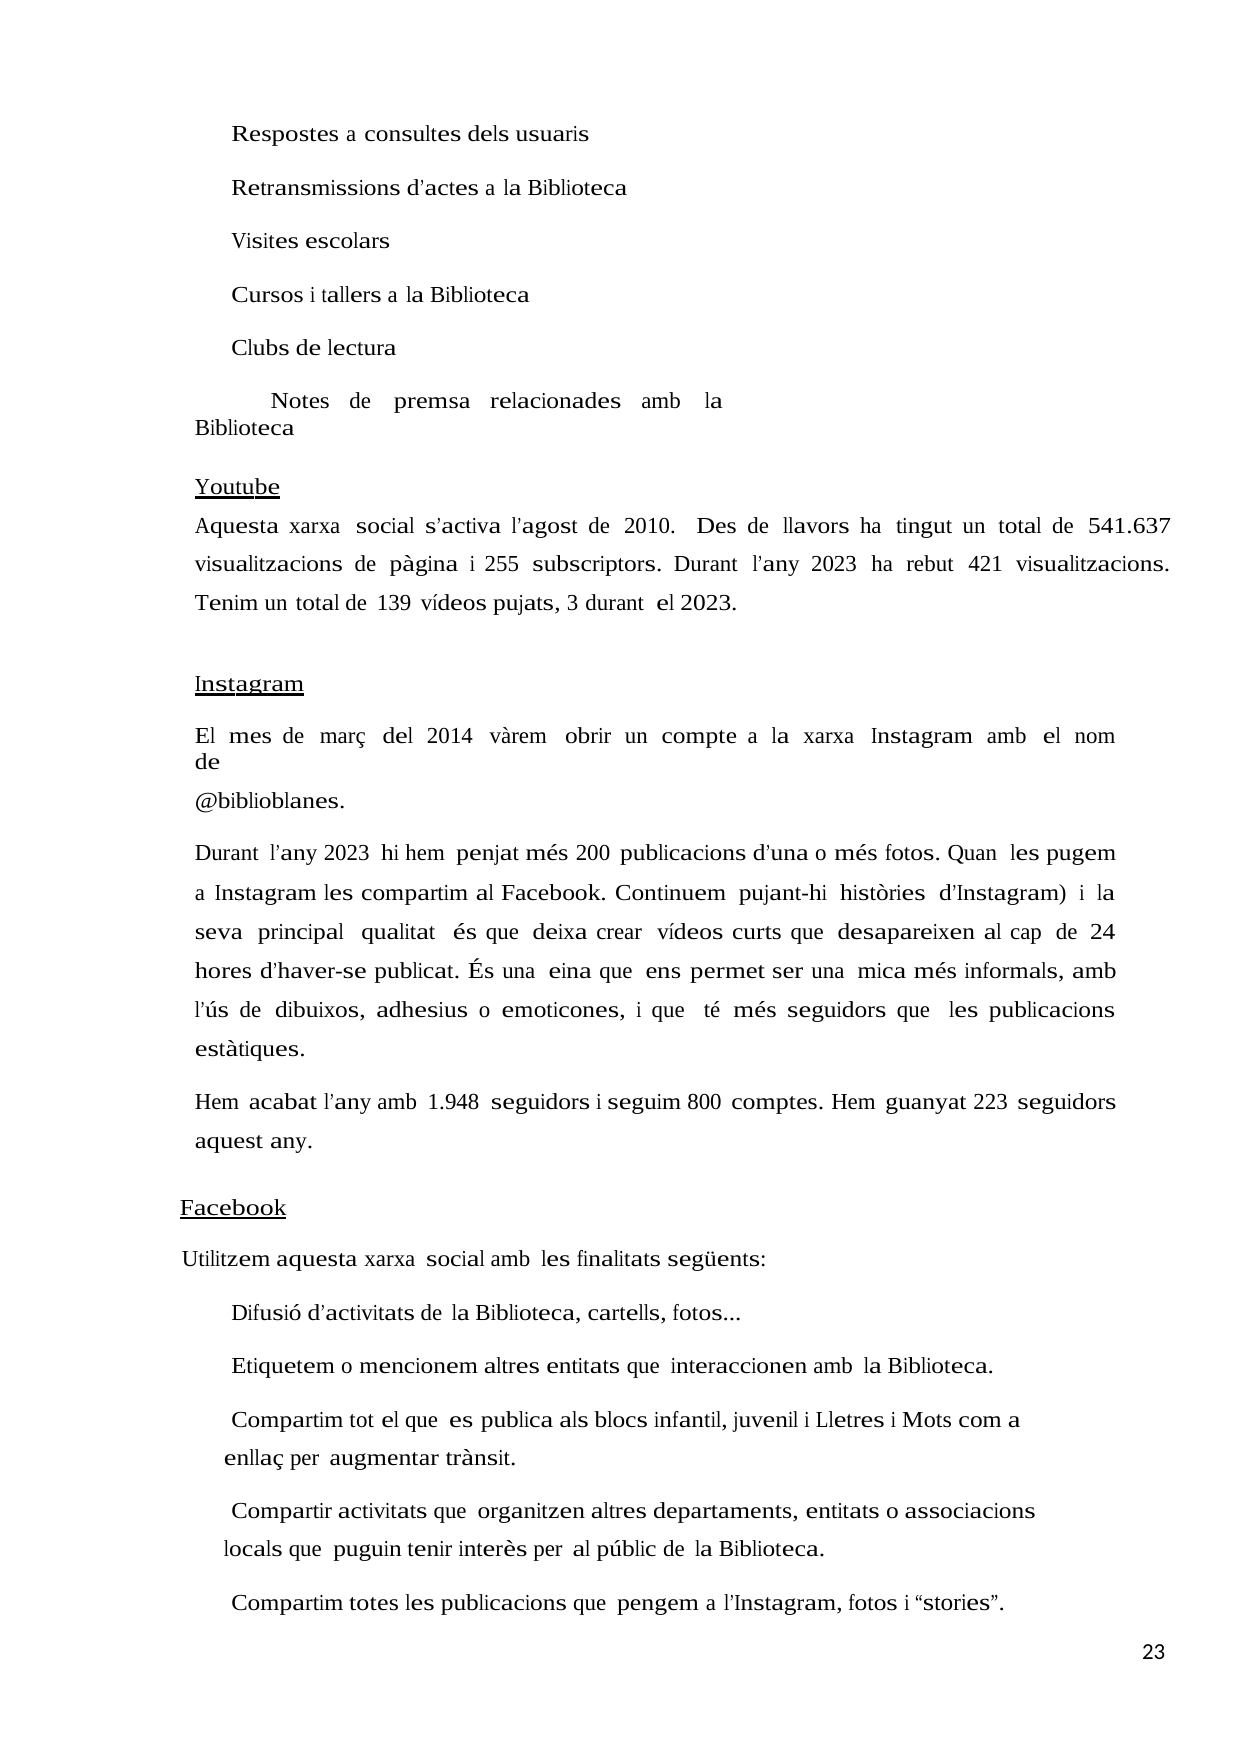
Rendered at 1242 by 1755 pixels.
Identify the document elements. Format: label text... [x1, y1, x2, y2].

text @biblioblanes. [194, 788, 353, 814]
text  Compartim tot el que es publica als blocs infantil, juvenil i Lletres i Mots com a enllaç per augmentar trànsit. [194, 1406, 1021, 1470]
text  Compartir activitats que organitzen altres departaments, entitats o associacions locals que puguin tenir interès per al públic de la Biblioteca. [194, 1497, 1037, 1562]
text El mes de març del 2014 vàrem obrir un compte a la xarxa Instagram amb el nom de [194, 722, 1115, 774]
text Hem acabat l’any amb 1.948 seguidors i seguim 800 comptes. Hem guanyat 223 seguidors aquest any. [194, 1088, 1116, 1153]
text  Etiquetem o mencionem altres entitats que interaccionen amb la Biblioteca. [194, 1353, 1179, 1379]
text  Retransmissions d’actes a la Biblioteca [194, 174, 628, 200]
text Aquesta xarxa social s’activa l’agost de 2010. Des de llavors ha tingut un total de 541.637 visualitzacions de pàgina i 255 subscriptors. Durant l’any 2023 ha rebut 421 visualitzacions. Tenim un total de 139 vídeos pujats, 3 durant el 2023. [194, 512, 1171, 616]
text Durant l’any 2023 hi hem penjat més 200 publicacions d’una o més fotos. Quan les pugem a Instagram les compartim al Facebook. Continuem pujant-hi històries d’Instagram) i la seva principal qualitat és que deixa crear vídeos curts que desapareixen al cap de 24 hores d’haver-se publicat. És una eina que ens permet ser una mica més informals, amb l’ús de dibuixos, adhesius o emoticones, i que té més seguidors que les publicacions estàtiques. [194, 839, 1116, 1062]
text  Visites escolars [194, 227, 390, 253]
text Utilitzem aquesta xarxa social amb les finalitats següents: [176, 1245, 772, 1272]
text  Compartim totes les publicacions que pengem a l’Instagram, fotos i “stories”. [194, 1588, 1179, 1615]
text  Respostes a consultes dels usuaris [194, 120, 590, 147]
text Instagram [194, 670, 311, 696]
text  Clubs de lectura [194, 334, 397, 360]
text  Notes de premsa relacionades amb la Biblioteca [194, 387, 722, 440]
text Facebook [179, 1193, 1179, 1219]
text  Difusió d’activitats de la Biblioteca, cartells, fotos... [194, 1299, 1179, 1325]
text Youtube [194, 473, 287, 499]
text  Cursos i tallers a la Biblioteca [194, 281, 531, 307]
